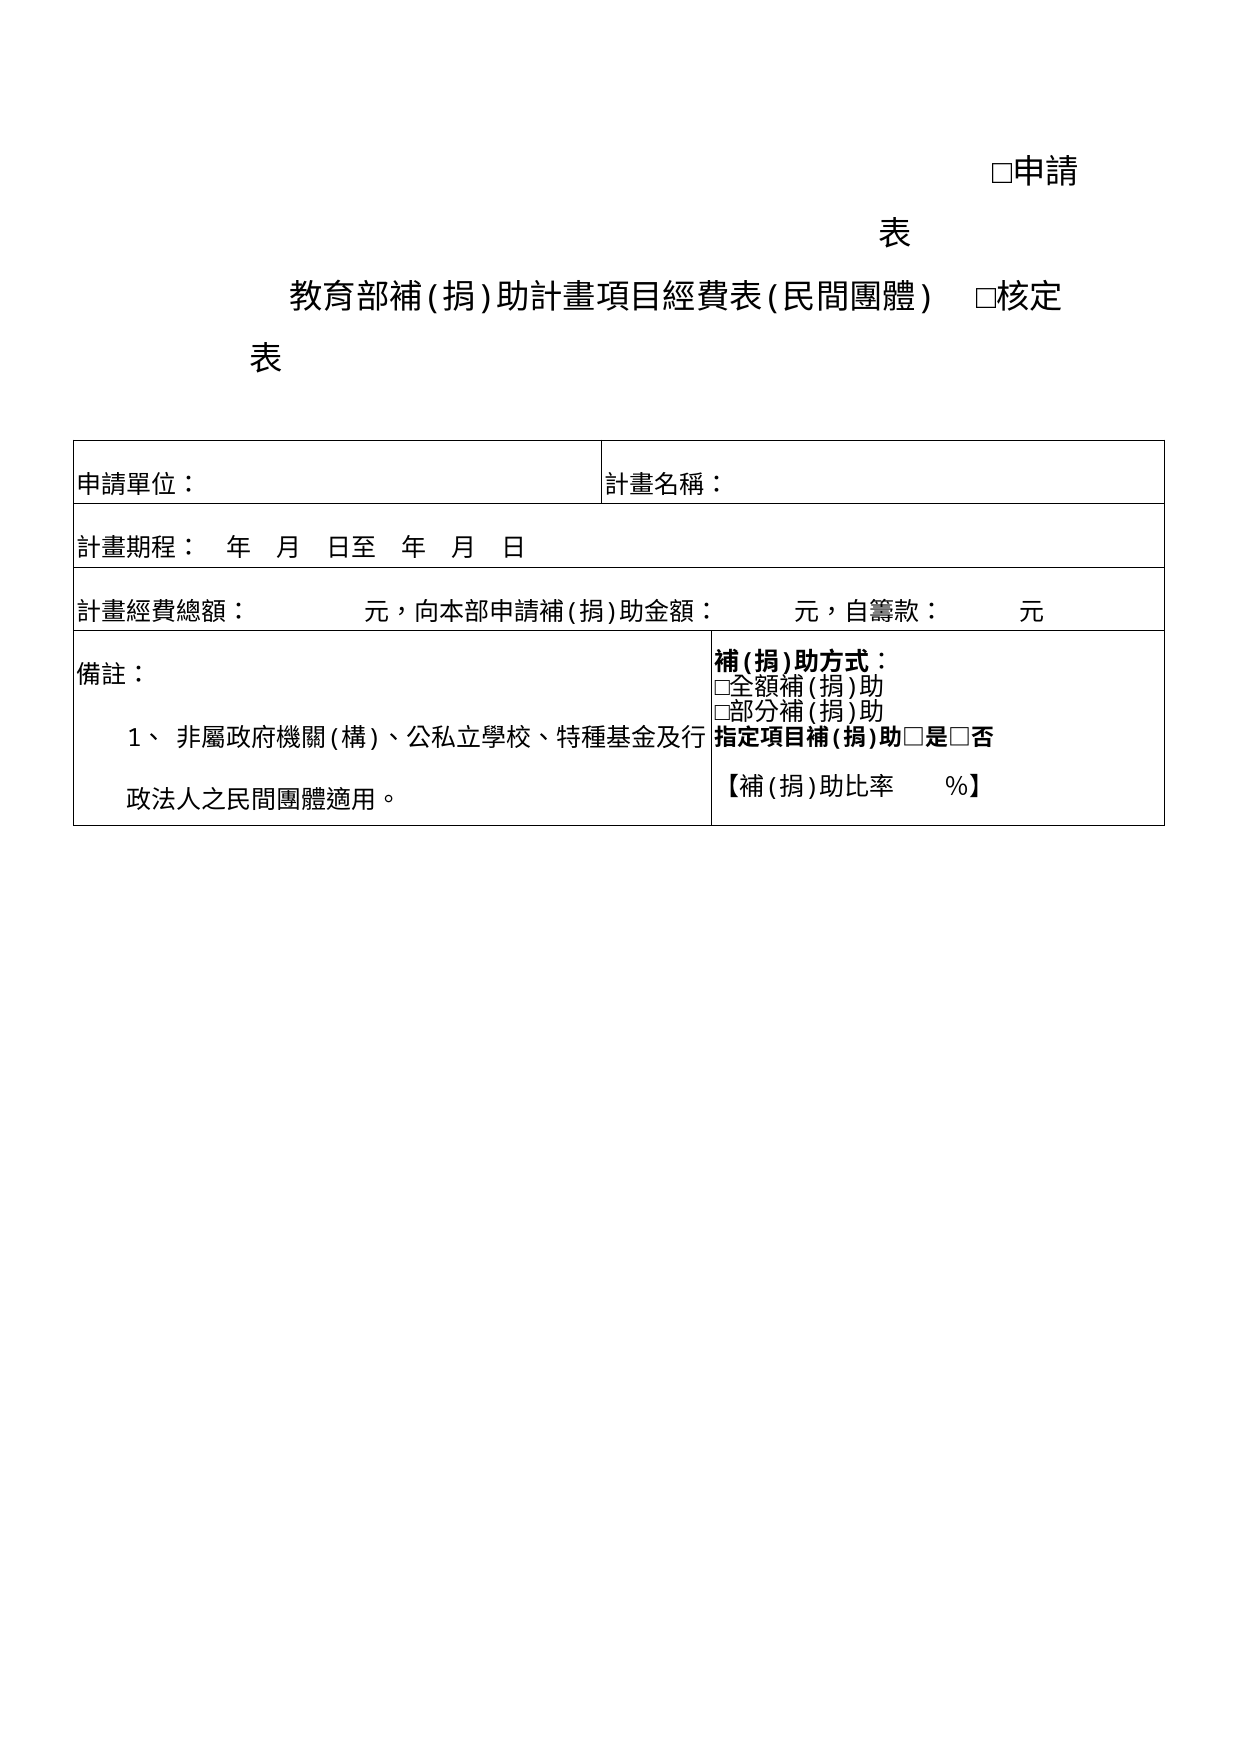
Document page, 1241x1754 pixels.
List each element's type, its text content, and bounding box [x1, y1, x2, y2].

table_header □申請表 [704, 127, 1086, 252]
table_cell [1086, 252, 1164, 377]
table_header [373, 127, 498, 252]
table_cell [246, 377, 373, 439]
table_cell 備註： 非屬政府機關(構)、公私立學校、特種基金及行政法人之民間團體適用。 各執行單位經費動支應依中央政府各項經費支用規定、本部各計畫補(捐)助要點及本要點經費編列基準表規定辦理。 上述中央政府經費支用規定，得逕於「行政院主計總處網站-友善經費報支專區-內審規定」查詢參考。 非指定項目補(捐)助，新增二級用途別支用項目，得由執行單位循內部行政程序自行辦理。 同一計畫向本部及其他機關申請補(捐)助時，應於計畫項目經費申請表內，詳列向本部及其他機關申請補助之項目及金額，如有隱匿不實或造假情事，本部應撤銷該補(捐)助案件，並收回已撥付款項。 補(捐)助計畫除依本要點第4點規定之情形外，以不補(捐)助人事費、加班費、內部場地使用費及行政管理費為原則。 申請補(捐)助經費，其計畫執行涉及須依「政 府機關政策文宣規劃執行注意事項」、預算法 第62條之1及其執行原則等相關規定辦理 者，應明確標示其為「廣告」，且揭示贊助機 關（教育部）名稱，並不得以置入性行銷方式 進行。 [74, 631, 711, 825]
table_cell [224, 377, 246, 439]
table_cell [130, 377, 223, 439]
table_cell [498, 377, 704, 439]
table_cell 計畫名稱： [602, 441, 1164, 503]
table_cell 計畫經費總額： 元，向本部申請補(捐)助金額： 元，自籌款： 元 [74, 568, 1164, 630]
table_cell [1086, 377, 1164, 439]
table_cell [704, 377, 1086, 439]
table_cell 補(捐)助方式： □全額補(捐)助 □部分補(捐)助 指定項目補(捐)助□是□否 【補(捐)助比率 ％】 [712, 631, 1164, 825]
table_cell [373, 377, 498, 439]
table_cell 申請單位： [74, 441, 601, 503]
table_header [224, 127, 246, 252]
table_cell [224, 252, 246, 377]
table_header [498, 127, 704, 252]
table_cell [74, 377, 130, 439]
table_cell 計畫期程： 年 月 日至 年 月 日 [74, 504, 1164, 567]
table_header [246, 127, 373, 252]
table_header [1086, 127, 1164, 252]
table_cell [130, 252, 223, 377]
table_cell [74, 252, 130, 377]
table_header [130, 127, 223, 252]
table_cell 教育部補(捐)助計畫項目經費表(民間團體) □核定表 [246, 252, 1086, 377]
table_header [74, 127, 130, 252]
